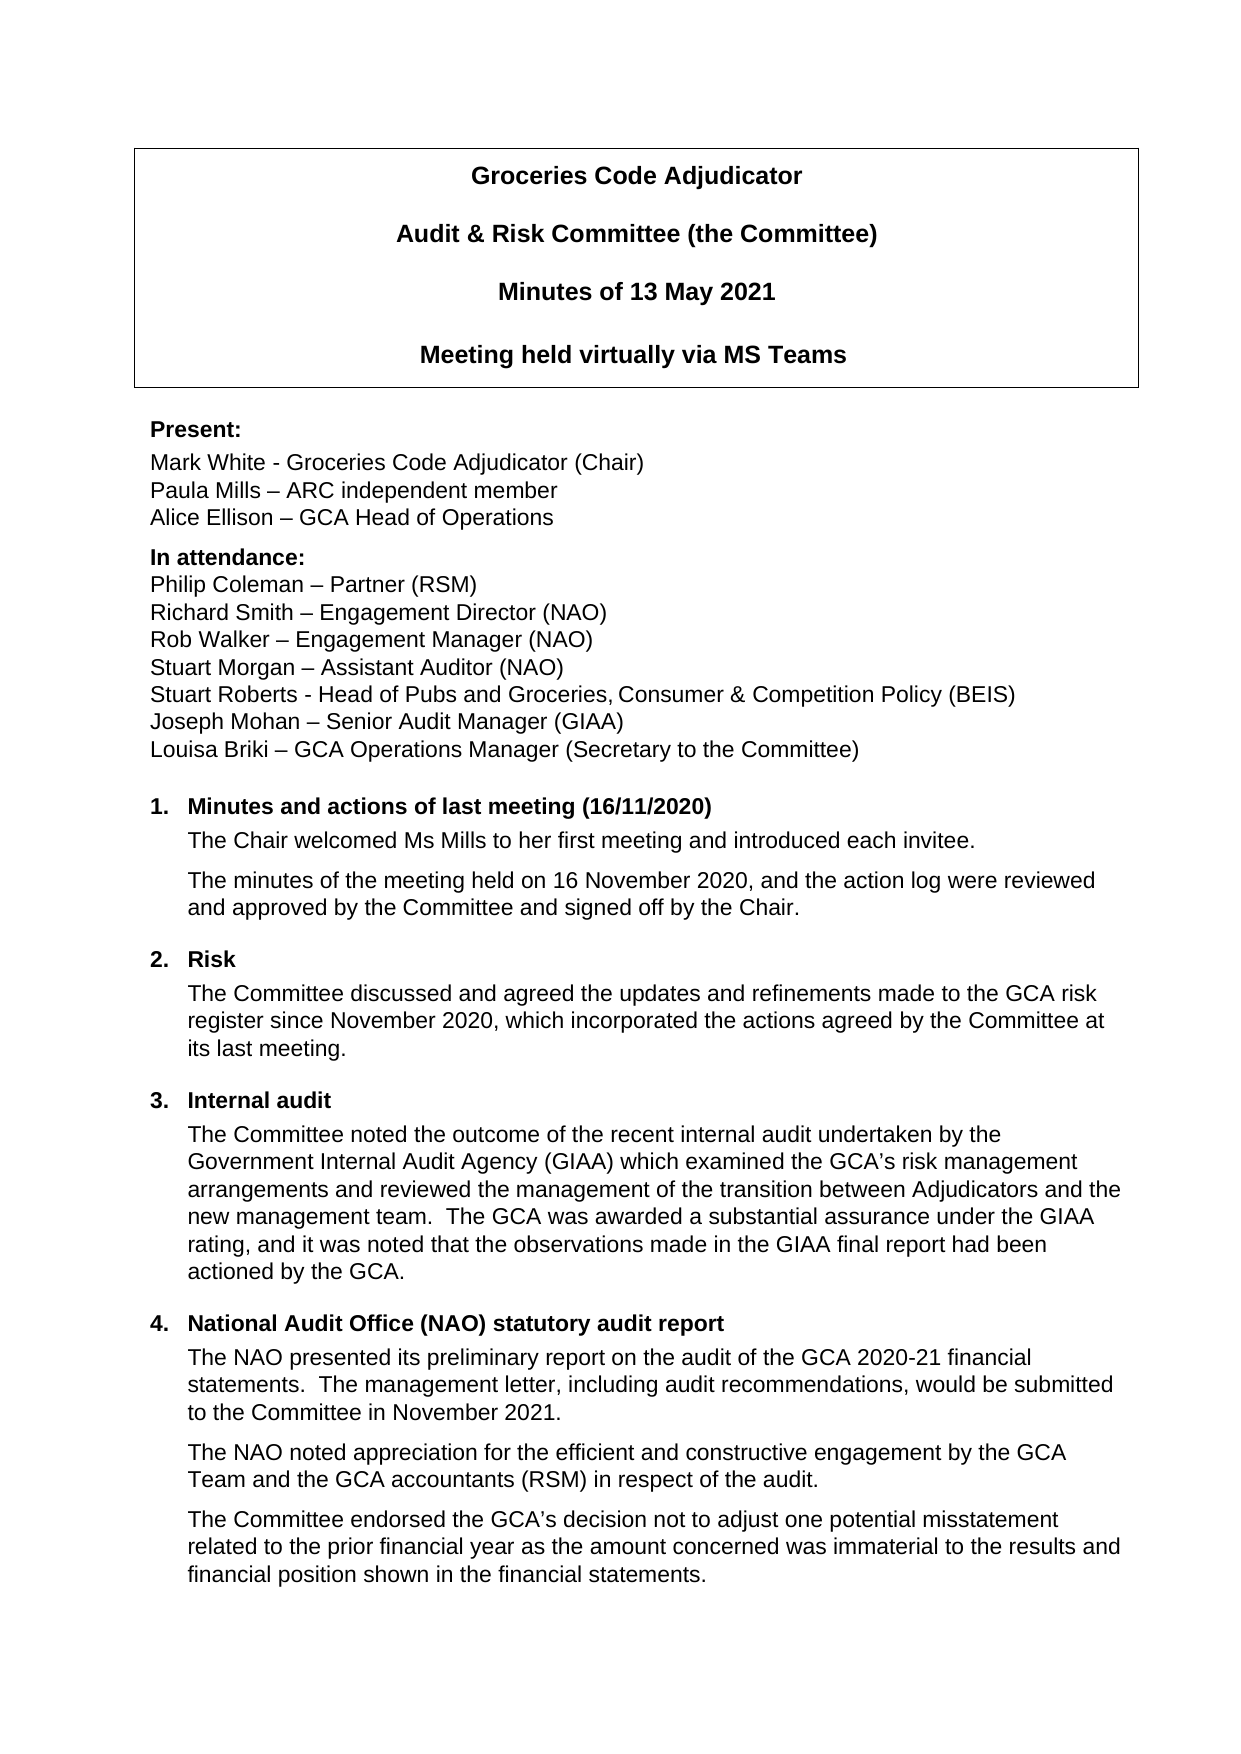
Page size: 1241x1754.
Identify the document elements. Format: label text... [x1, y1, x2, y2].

list Minutes and actions of last meeting (16/11/2020) [150, 793, 1122, 819]
table_header Groceries Code Adjudicator Audit & Risk Committee (the Committee) Minutes of 13 May 2021 Meeting held virtually via MS Teams [135, 149, 1138, 387]
list National Audit Office (NAO) statutory audit report [150, 1310, 1122, 1337]
text Rob Walker – Engagement Manager (NAO) [150, 626, 1122, 652]
list The Chair welcomed Ms Mills to her first meeting and introduced each invitee. [187, 827, 1122, 853]
text The Committee endorsed the GCA’s decision not to adjust one potential misstatement related to the prior financial year as the amount concerned was immaterial to the results and financial position shown in the financial statements. [187, 1506, 1122, 1587]
text Joseph Mohan – Senior Audit Manager (GIAA) [150, 708, 1122, 735]
text Stuart Morgan – Assistant Auditor (NAO) [150, 653, 1122, 680]
text The NAO presented its preliminary report on the audit of the GCA 2020-21 financial statements. The management letter, including audit recommendations, would be submitted to the Committee in November 2021. [187, 1344, 1122, 1425]
text Alice Ellison – GCA Head of Operations [150, 504, 1122, 530]
text Philip Coleman – Partner (RSM) [150, 571, 1122, 598]
text Mark White - Groceries Code Adjudicator (Chair) [150, 449, 1122, 476]
text The Committee noted the outcome of the recent internal audit undertaken by the Government Internal Audit Agency (GIAA) which examined the GCA’s risk management arrangements and reviewed the management of the transition between Adjudicators and the new management team. The GCA was awarded a substantial assurance under the GIAA rating, and it was noted that the observations made in the GIAA final report had been actioned by the GCA. [187, 1121, 1122, 1284]
list The minutes of the meeting held on 16 November 2020, and the action log were reviewed and approved by the Committee and signed off by the Chair. [187, 867, 1122, 920]
text Present: [150, 416, 1122, 442]
text In attendance: [150, 544, 1122, 570]
list Internal audit [150, 1087, 1122, 1114]
text Paula Mills – ARC independent member [150, 477, 1122, 503]
text The Committee discussed and agreed the updates and refinements made to the GCA risk register since November 2020, which incorporated the actions agreed by the Committee at its last meeting. [187, 980, 1122, 1061]
text Louisa Briki – GCA Operations Manager (Secretary to the Committee) [150, 736, 1122, 792]
text Stuart Roberts - Head of Pubs and Groceries, Consumer & Competition Policy (BEIS) [150, 681, 1122, 707]
text The NAO noted appreciation for the efficient and constructive engagement by the GCA Team and the GCA accountants (RSM) in respect of the audit. [187, 1439, 1122, 1492]
text Richard Smith – Engagement Director (NAO) [150, 599, 1122, 625]
list Risk [150, 946, 1122, 973]
